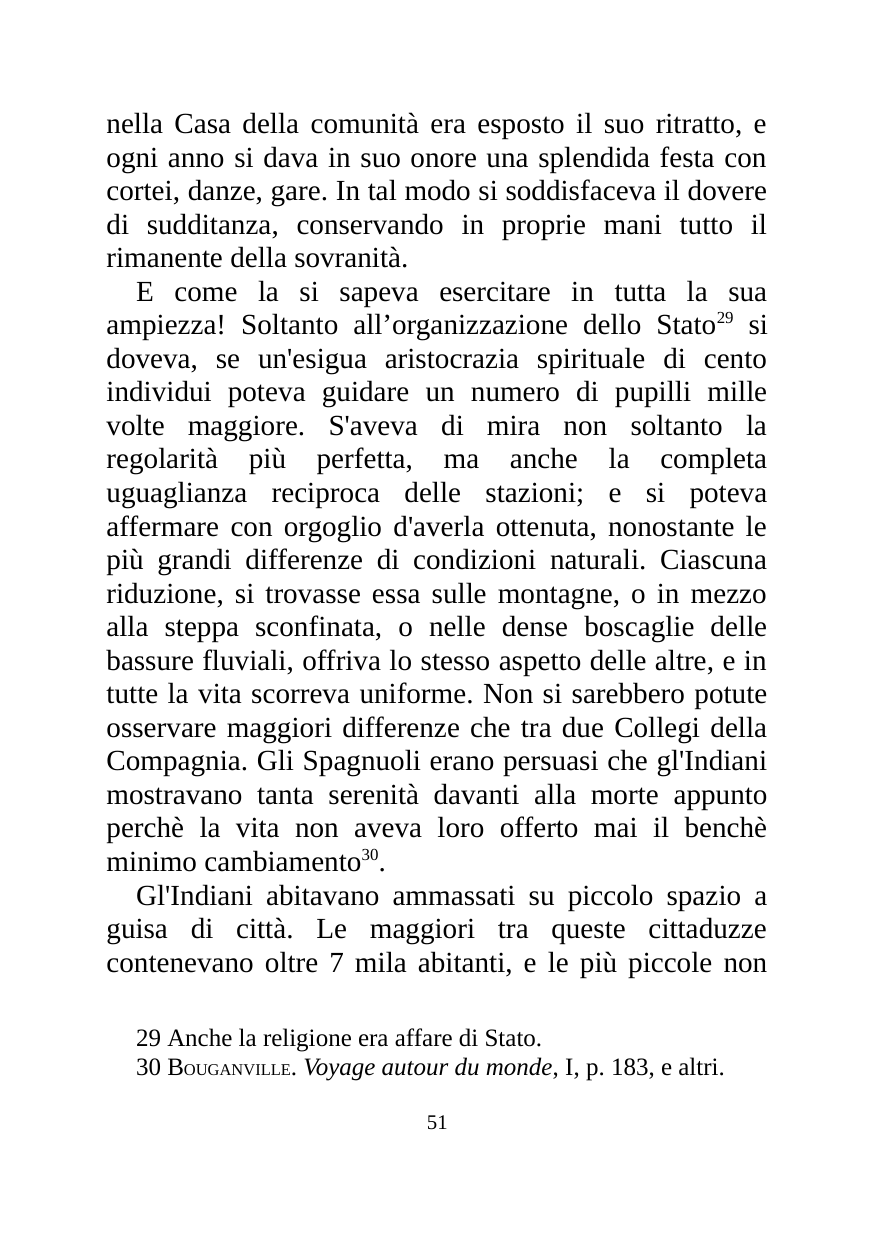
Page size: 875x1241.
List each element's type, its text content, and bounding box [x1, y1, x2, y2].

text Anche la religione era affare di Stato. [106, 1023, 768, 1052]
text Bouganville. Voyage autour du monde, I, p. 183, e altri. [106, 1052, 768, 1080]
text E come la si sapeva esercitare in tutta la sua ampiezza! Soltanto all’organizzazione dello Stato si doveva, se un'esigua aristocrazia spirituale di cento individui poteva guidare un numero di pupilli mille volte maggiore. S'aveva di mira non soltanto la regolarità più perfetta, ma anche la completa uguaglianza reciproca delle stazioni; e si poteva affermare con orgoglio d'averla ottenuta, nonostante le più grandi differenze di condizioni naturali. Ciascuna riduzione, si trovasse essa sulle montagne, o in mezzo alla steppa sconfinata, o nelle dense boscaglie delle bassure fluviali, offriva lo stesso aspetto delle altre, e in tutte la vita scorreva uniforme. Non si sarebbero potute osservare maggiori differenze che tra due Collegi della Compagnia. Gli Spagnuoli erano persuasi che gl'Indiani mostravano tanta serenità davanti alla morte appunto perchè la vita non aveva loro offerto mai il benchè minimo cambiamento. [106, 274, 768, 878]
text Gl'Indiani abitavano ammassati su piccolo spazio a guisa di città. Le maggiori tra queste cittaduzze contenevano oltre 7 mila abitanti, e le più piccole non meno di 2500. Se le abitazioni fossero state disseminate, sarebbe stata facile la ricaduta nella barbarie, e, a quanto i Gesuiti poterono osservare, difficile l'opera di sorveglianza e di guida. In mezzo alla città sorgeva la Chiesa, spesso bassa, ma sempre molto spaziosa, per accogliere quante più persone fosse possibile. A lato di essa v'erano l'abitazione del padre, con un gran giardino tenuto con molta cura, l'ospizio delle vedove, l'edifizio giudiziario, e il vasto magazzino comune. Le strade, formate da grandi viali alberati, s'aprivano in linea retta e si tagliavano ad angolo retto, come negli accampamenti romani; e al termine di ciascuna di esse sorgeva una cappelletta dedicata a un santo. L'intiero complesso, anzichè da un muro, era circondato da un riparo ancor più efficace, vale a dire da una siepe impenetrabile di cactus e di agave. Immediatamente adiacenti alla stazione v'erano i pezzi di terreno affidati ai singoli per coltivarli per proprio conto, e così pure i campi speciali assegnati per il mantenimento delle vedove e degli orfani; al di là di questi fondi si estendeva l'ampio terreno indiviso, sul quale si allevavano le gigantesche mandre di tori mezzo selvatici. Ivi non si trovavano abitazioni stabili, ma soltanto capanne provvisorie e altre ridotte del genere; ma doveva rimanervi in permanenza un Gesuita per dirigere spiritualmente e secolarmente questa parte della comunità per professione dedita alle armi e per sorvegliare la parte più preziosa e quindi più minacciata del patrimonio. [106, 878, 768, 978]
text nella Casa della comunità era esposto il suo ritratto, e ogni anno si dava in suo onore una splendida festa con cortei, danze, gare. In tal modo si soddisfaceva il dovere di sudditanza, conservando in proprie mani tutto il rimanente della sovranità. [106, 106, 768, 274]
